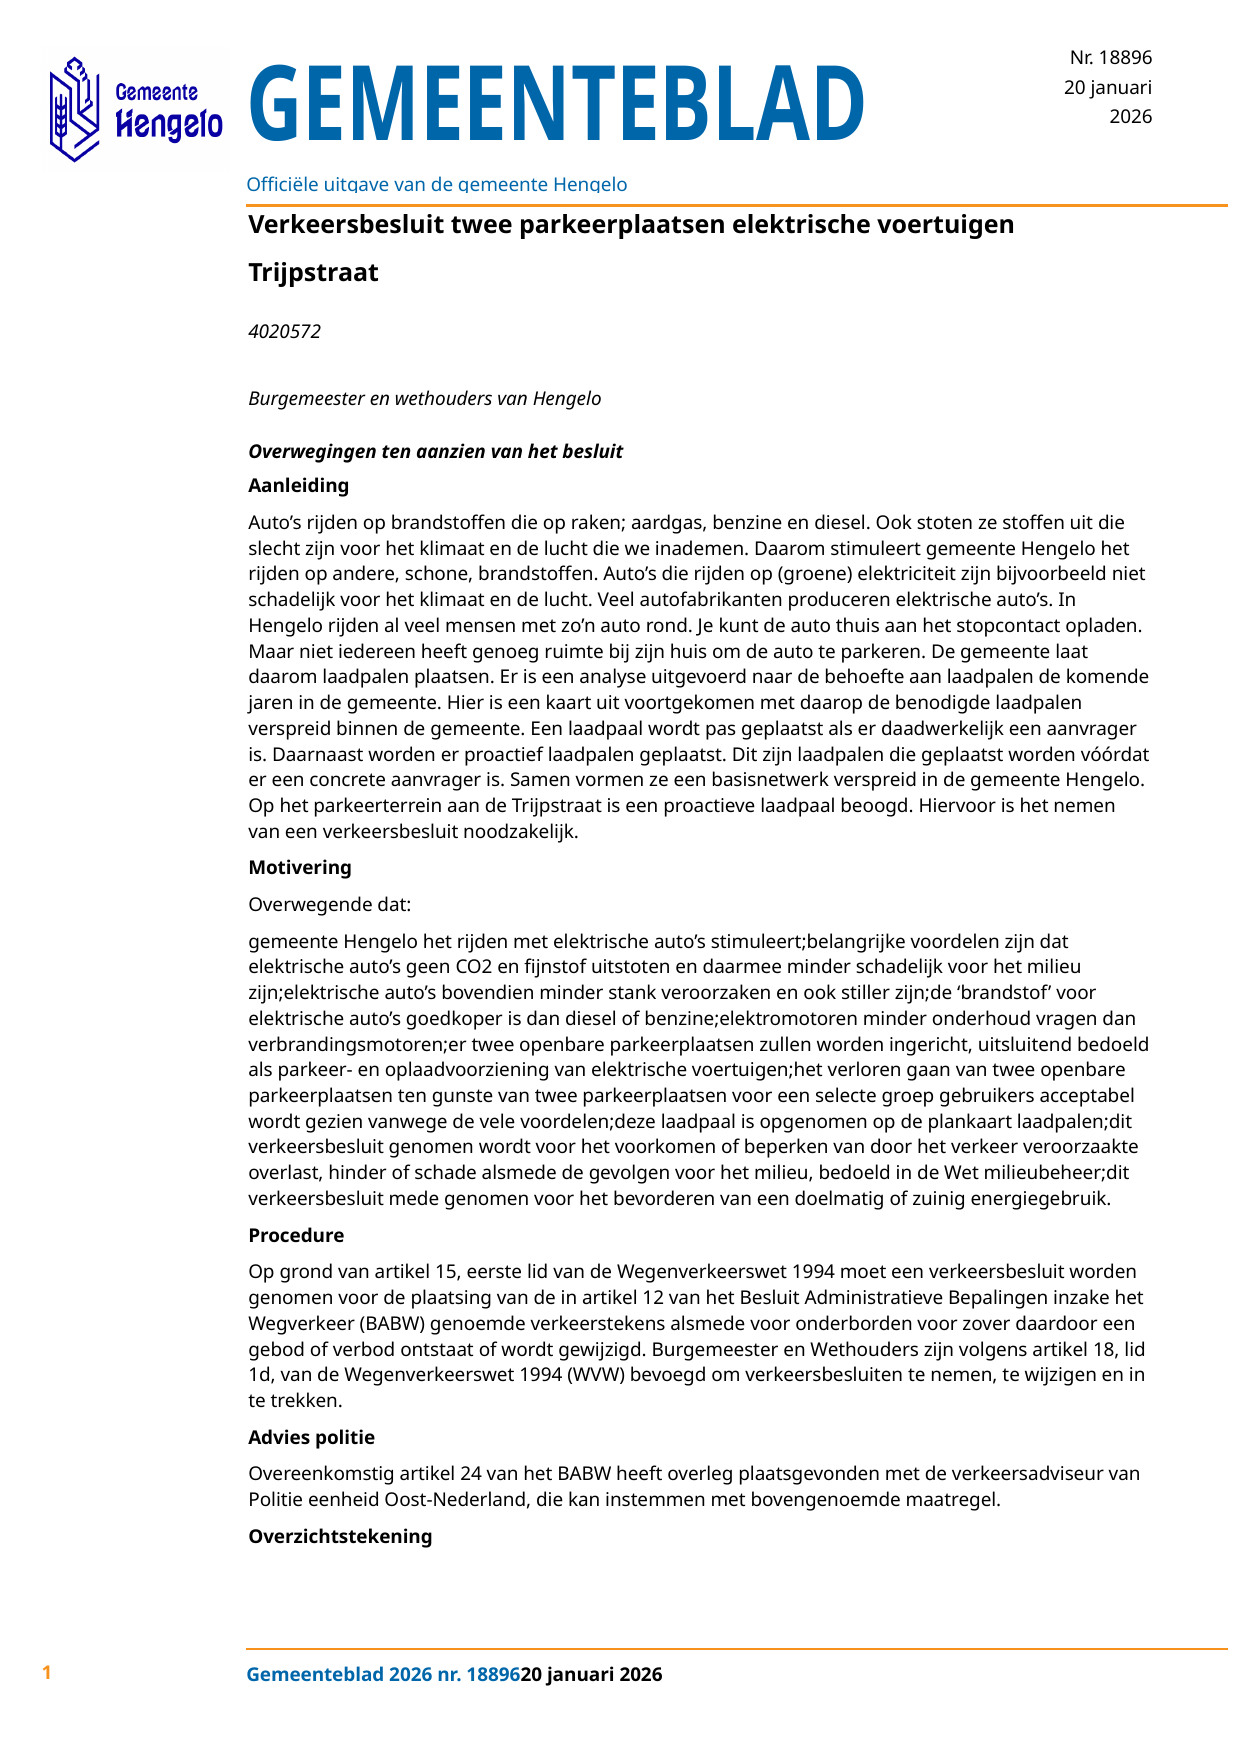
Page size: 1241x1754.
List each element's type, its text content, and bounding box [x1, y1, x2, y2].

text Verkeersbesluit twee parkeerplaatsen elektrische voertuigen Trijpstraat [248, 207, 1152, 288]
text Overzichtstekening [248, 1523, 1152, 1549]
picture [41, 47, 231, 172]
text Op grond van artikel 15, eerste lid van de Wegenverkeerswet 1994 moet een verkeersbesluit worden genomen voor de plaatsing van de in artikel 12 van het Besluit Administratieve Bepalingen inzake het Wegverkeer (BABW) genoemde verkeerstekens alsmede voor onderborden voor zover daardoor een gebod of verbod ontstaat of wordt gewijzigd. Burgemeester en Wethouders zijn volgens artikel 18, lid 1d, van de Wegenverkeerswet 1994 (WVW) bevoegd om verkeersbesluiten te nemen, te wijzigen en in te trekken. [248, 1258, 1152, 1413]
text Procedure [248, 1222, 1152, 1248]
text 4020572 [248, 318, 1152, 344]
text gemeente Hengelo het rijden met elektrische auto’s stimuleert;belangrijke voordelen zijn dat elektrische auto’s geen CO2 en fijnstof uitstoten en daarmee minder schadelijk voor het milieu zijn;elektrische auto’s bovendien minder stank veroorzaken en ook stiller zijn;de ‘brandstof’ voor elektrische auto’s goedkoper is dan diesel of benzine;elektromotoren minder onderhoud vragen dan verbrandingsmotoren;er twee openbare parkeerplaatsen zullen worden ingericht, uitsluitend bedoeld als parkeer- en oplaadvoorziening van elektrische voertuigen;het verloren gaan van twee openbare parkeerplaatsen ten gunste van twee parkeerplaatsen voor een selecte groep gebruikers acceptabel wordt gezien vanwege de vele voordelen;deze laadpaal is opgenomen op de plankaart laadpalen;dit verkeersbesluit genomen wordt voor het voorkomen of beperken van door het verkeer veroorzaakte overlast, hinder of schade alsmede de gevolgen voor het milieu, bedoeld in de Wet milieubeheer;dit verkeersbesluit mede genomen voor het bevorderen van een doelmatig of zuinig energiegebruik. [248, 928, 1152, 1211]
text Overeenkomstig artikel 24 van het BABW heeft overleg plaatsgevonden met de verkeersadviseur van Politie eenheid Oost-Nederland, die kan instemmen met bovengenoemde maatregel. [248, 1461, 1152, 1512]
text Burgemeester en wethouders van Hengelo [248, 386, 1152, 411]
text Overwegende dat: [248, 891, 1152, 917]
text Overwegingen ten aanzien van het besluit [248, 438, 1152, 464]
text Advies politie [248, 1424, 1152, 1449]
text Aanleiding [248, 472, 1152, 498]
text Auto’s rijden op brandstoffen die op raken; aardgas, benzine en diesel. Ook stoten ze stoffen uit die slecht zijn voor het klimaat en de lucht die we inademen. Daarom stimuleert gemeente Hengelo het rijden op andere, schone, brandstoffen. Auto’s die rijden op (groene) elektriciteit zijn bijvoorbeeld niet schadelijk voor het klimaat en de lucht. Veel autofabrikanten produceren elektrische auto’s. In Hengelo rijden al veel mensen met zo’n auto rond. Je kunt de auto thuis aan het stopcontact opladen. Maar niet iedereen heeft genoeg ruimte bij zijn huis om de auto te parkeren. De gemeente laat daarom laadpalen plaatsen. Er is een analyse uitgevoerd naar de behoefte aan laadpalen de komende jaren in de gemeente. Hier is een kaart uit voortgekomen met daarop de benodigde laadpalen verspreid binnen de gemeente. Een laadpaal wordt pas geplaatst als er daadwerkelijk een aanvrager is. Daarnaast worden er proactief laadpalen geplaatst. Dit zijn laadpalen die geplaatst worden vóórdat er een concrete aanvrager is. Samen vormen ze een basisnetwerk verspreid in de gemeente Hengelo. Op het parkeerterrein aan de Trijpstraat is een proactieve laadpaal beoogd. Hiervoor is het nemen van een verkeersbesluit noodzakelijk. [248, 509, 1152, 844]
text Motivering [248, 854, 1152, 880]
